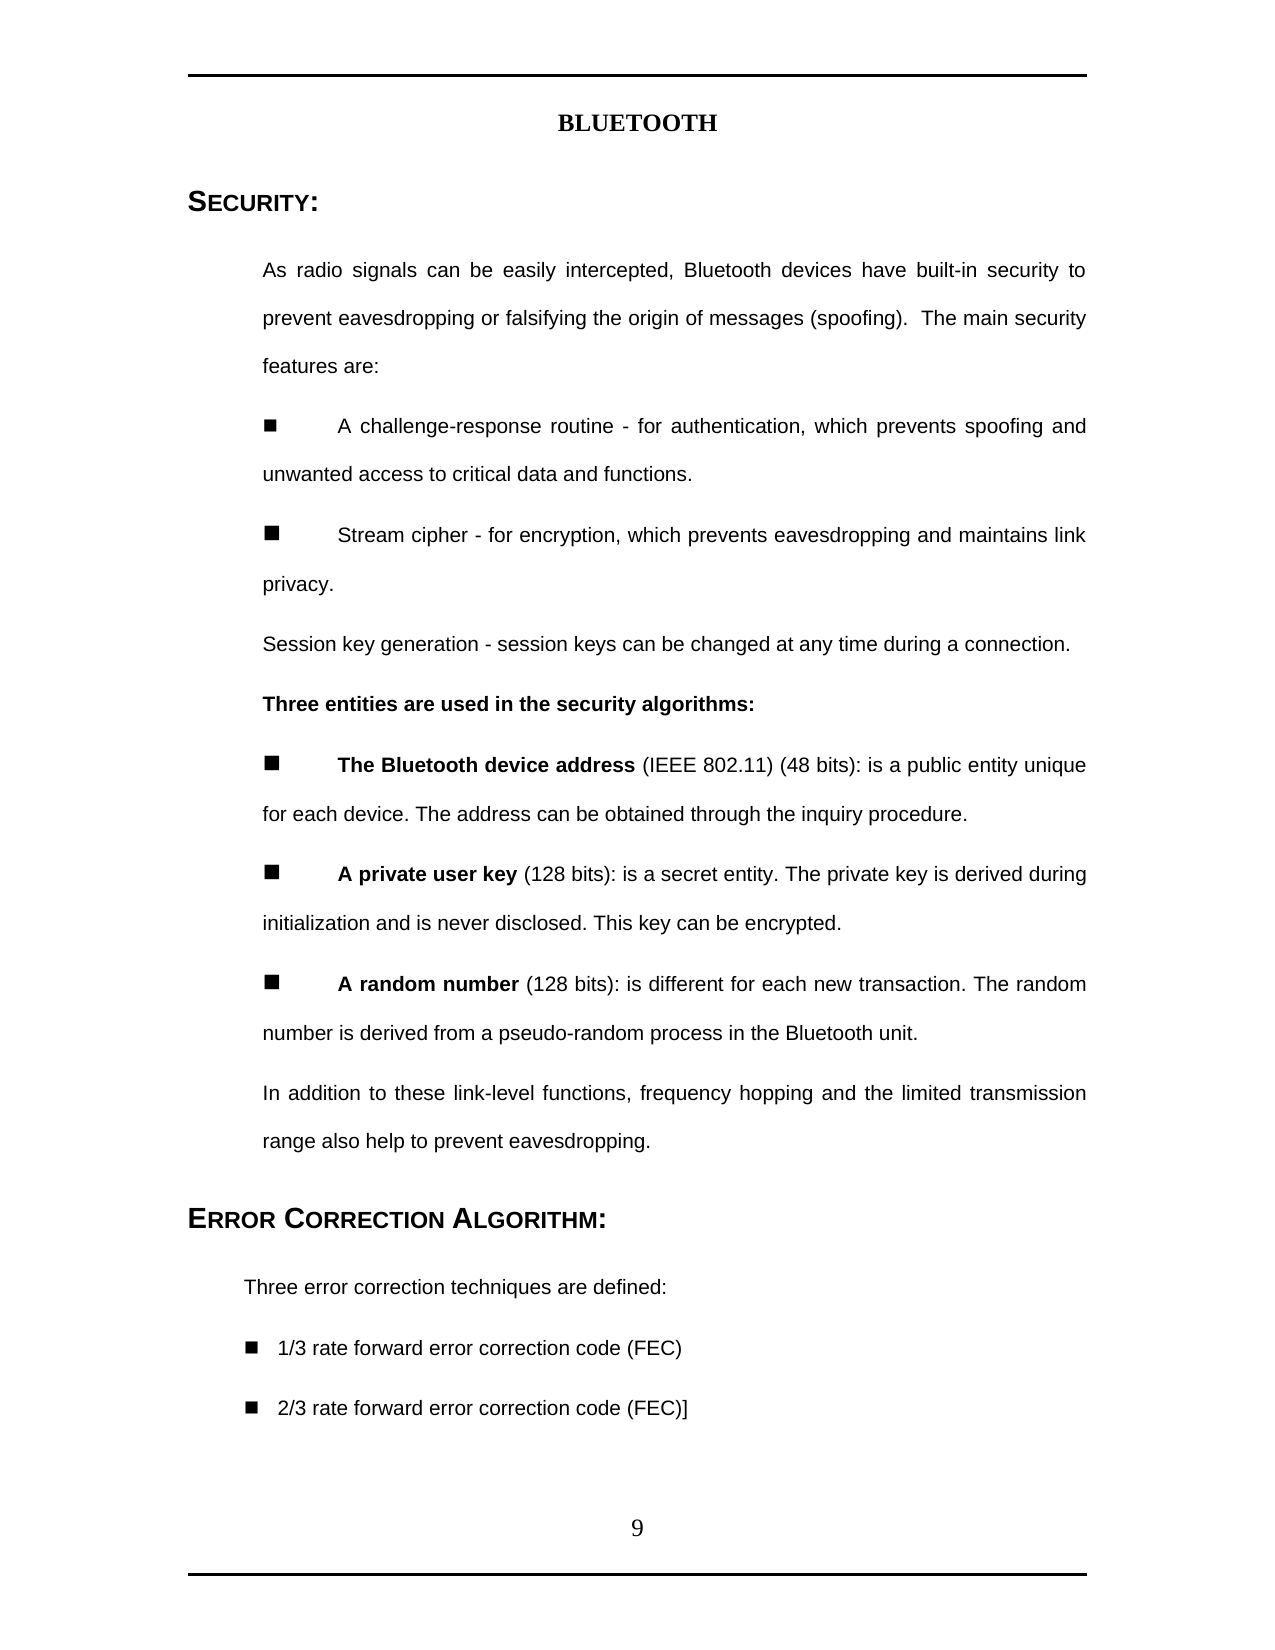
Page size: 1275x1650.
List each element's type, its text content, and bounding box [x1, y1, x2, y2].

list Stream cipher - for encryption, which prevents eavesdropping and maintains link privacy. [262, 522, 1087, 595]
list A random number (128 bits): is different for each new transaction. The random number is derived from a pseudo-random process in the Bluetooth unit. [262, 971, 1087, 1044]
list A challenge-response routine - for authentication, which prevents spoofing and unwanted access to critical data and functions. [262, 414, 1087, 486]
list 2/3 rate forward error correction code (FEC)] [244, 1396, 1087, 1420]
list The Bluetooth device address (IEEE 802.11) (48 bits): is a public entity unique for each device. The address can be obtained through the inquiry procedure. [262, 753, 1087, 826]
text Three error correction techniques are defined: [244, 1275, 1087, 1299]
list 1/3 rate forward error correction code (FEC) [244, 1335, 1087, 1359]
subtitle Error Correction Algorithm: [187, 1202, 1087, 1235]
subtitle Three entities are used in the security algorithms: [262, 692, 1087, 716]
subtitle Security: [187, 184, 1087, 218]
text Session key generation - session keys can be changed at any time during a connection. [262, 632, 1087, 656]
text In addition to these link-level functions, frequency hopping and the limited transmission range also help to prevent eavesdropping. [262, 1081, 1087, 1153]
text As radio signals can be easily intercepted, Bluetooth devices have built-in security to prevent eavesdropping or falsifying the origin of messages (spoofing). The main security features are: [262, 258, 1087, 377]
list A private user key (128 bits): is a secret entity. The private key is derived during initialization and is never disclosed. This key can be encrypted. [262, 862, 1087, 935]
